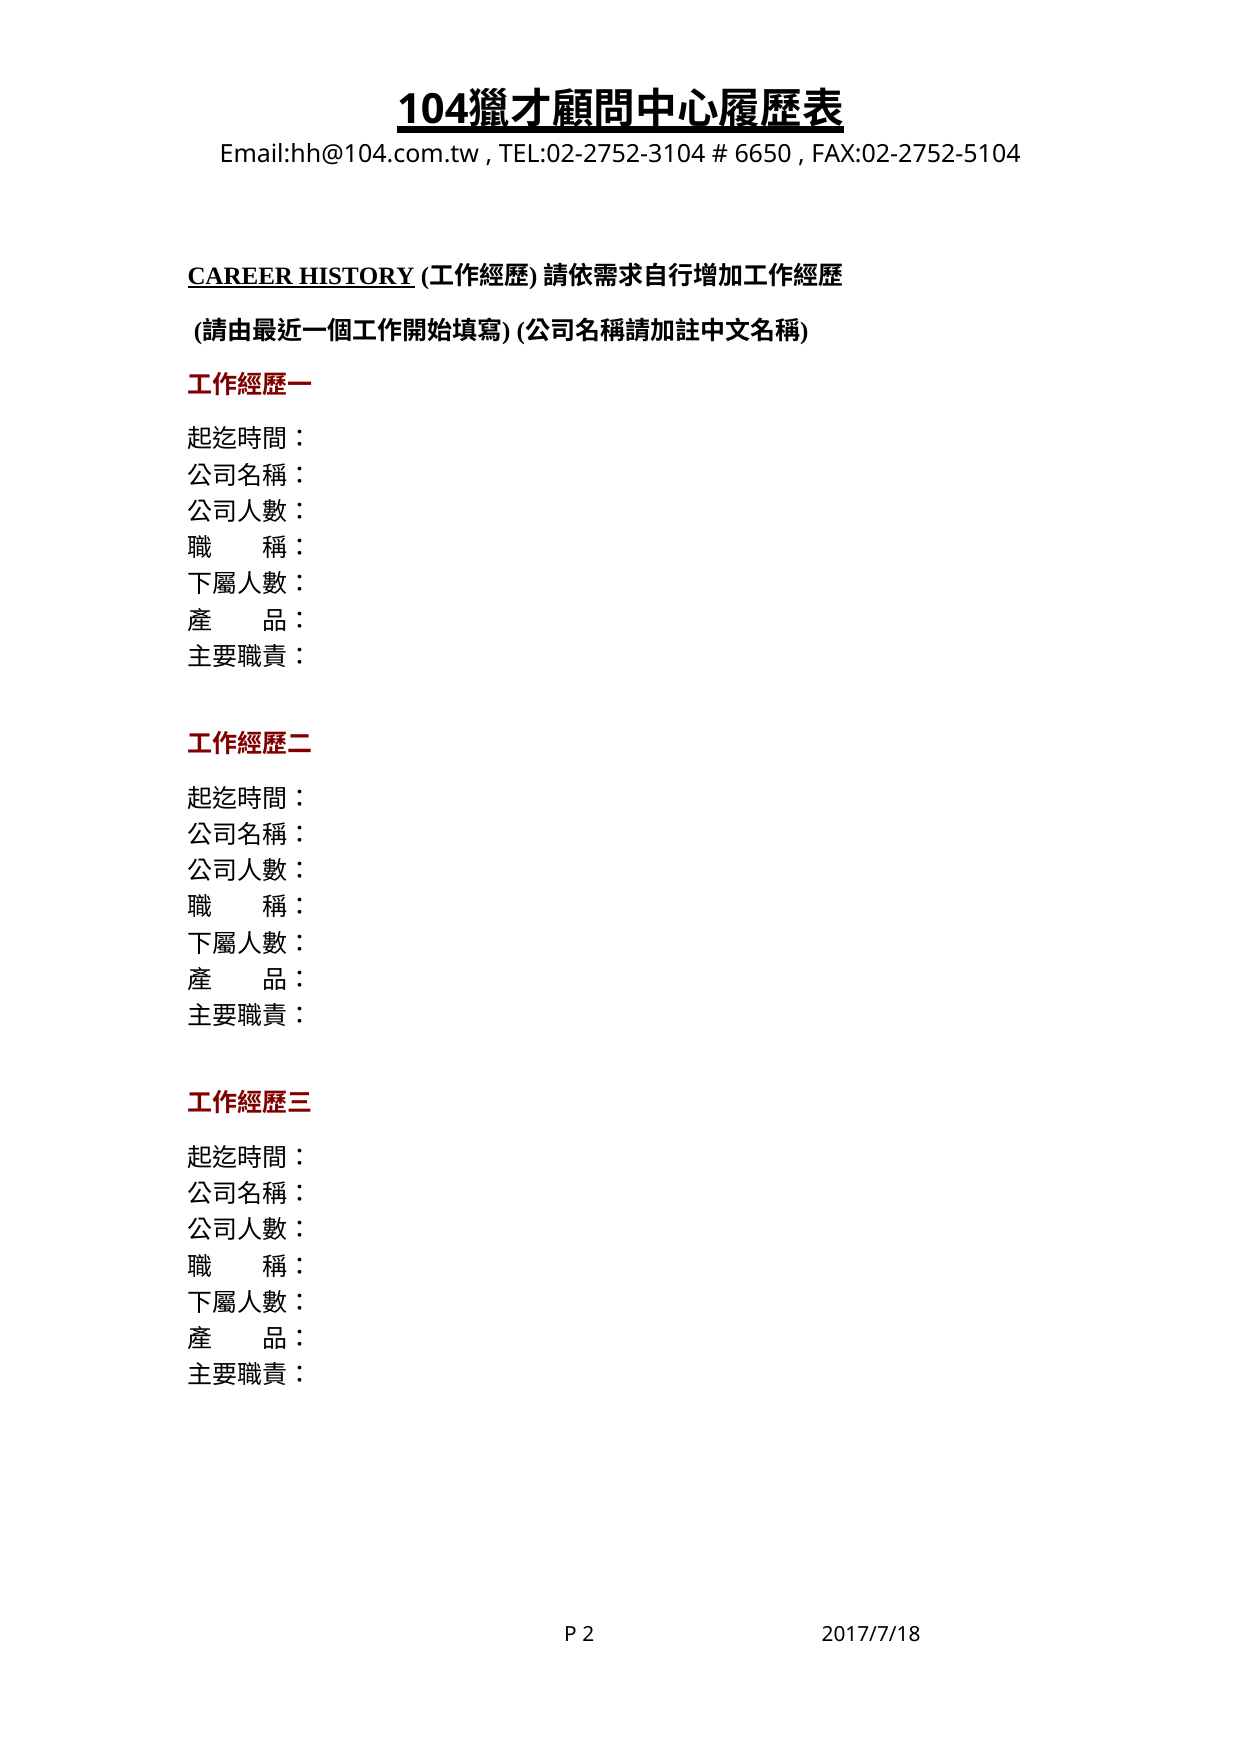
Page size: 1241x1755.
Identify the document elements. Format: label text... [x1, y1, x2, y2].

text 工作經歷二 [187, 724, 1053, 760]
text 職 稱： [187, 528, 1053, 564]
text CAREER HISTORY (工作經歷) 請依需求自行增加工作經歷 [187, 256, 1053, 292]
text 起迄時間： [187, 1137, 1053, 1173]
text 公司人數： [187, 1210, 1053, 1246]
text 職 稱： [187, 1246, 1053, 1282]
text 起迄時間： [187, 419, 1053, 455]
text 公司名稱： [187, 814, 1053, 851]
text 主要職責： [187, 636, 1053, 673]
text 公司名稱： [187, 1173, 1053, 1210]
text 公司名稱： [187, 455, 1053, 491]
text 公司人數： [187, 851, 1053, 887]
text 公司人數： [187, 491, 1053, 528]
text 產 品： [187, 959, 1053, 996]
text 職 稱： [187, 887, 1053, 923]
text 產 品： [187, 600, 1053, 636]
text 下屬人數： [187, 1282, 1053, 1318]
text 產 品： [187, 1318, 1053, 1355]
text 主要職責： [187, 1355, 1053, 1391]
text 工作經歷三 [187, 1083, 1053, 1119]
text 下屬人數： [187, 923, 1053, 959]
text 起迄時間： [187, 778, 1053, 814]
text 主要職責： [187, 996, 1053, 1032]
text 下屬人數： [187, 564, 1053, 600]
text 工作經歷一 [187, 364, 1053, 401]
text (請由最近一個工作開始填寫) (公司名稱請加註中文名稱) [187, 310, 1053, 346]
